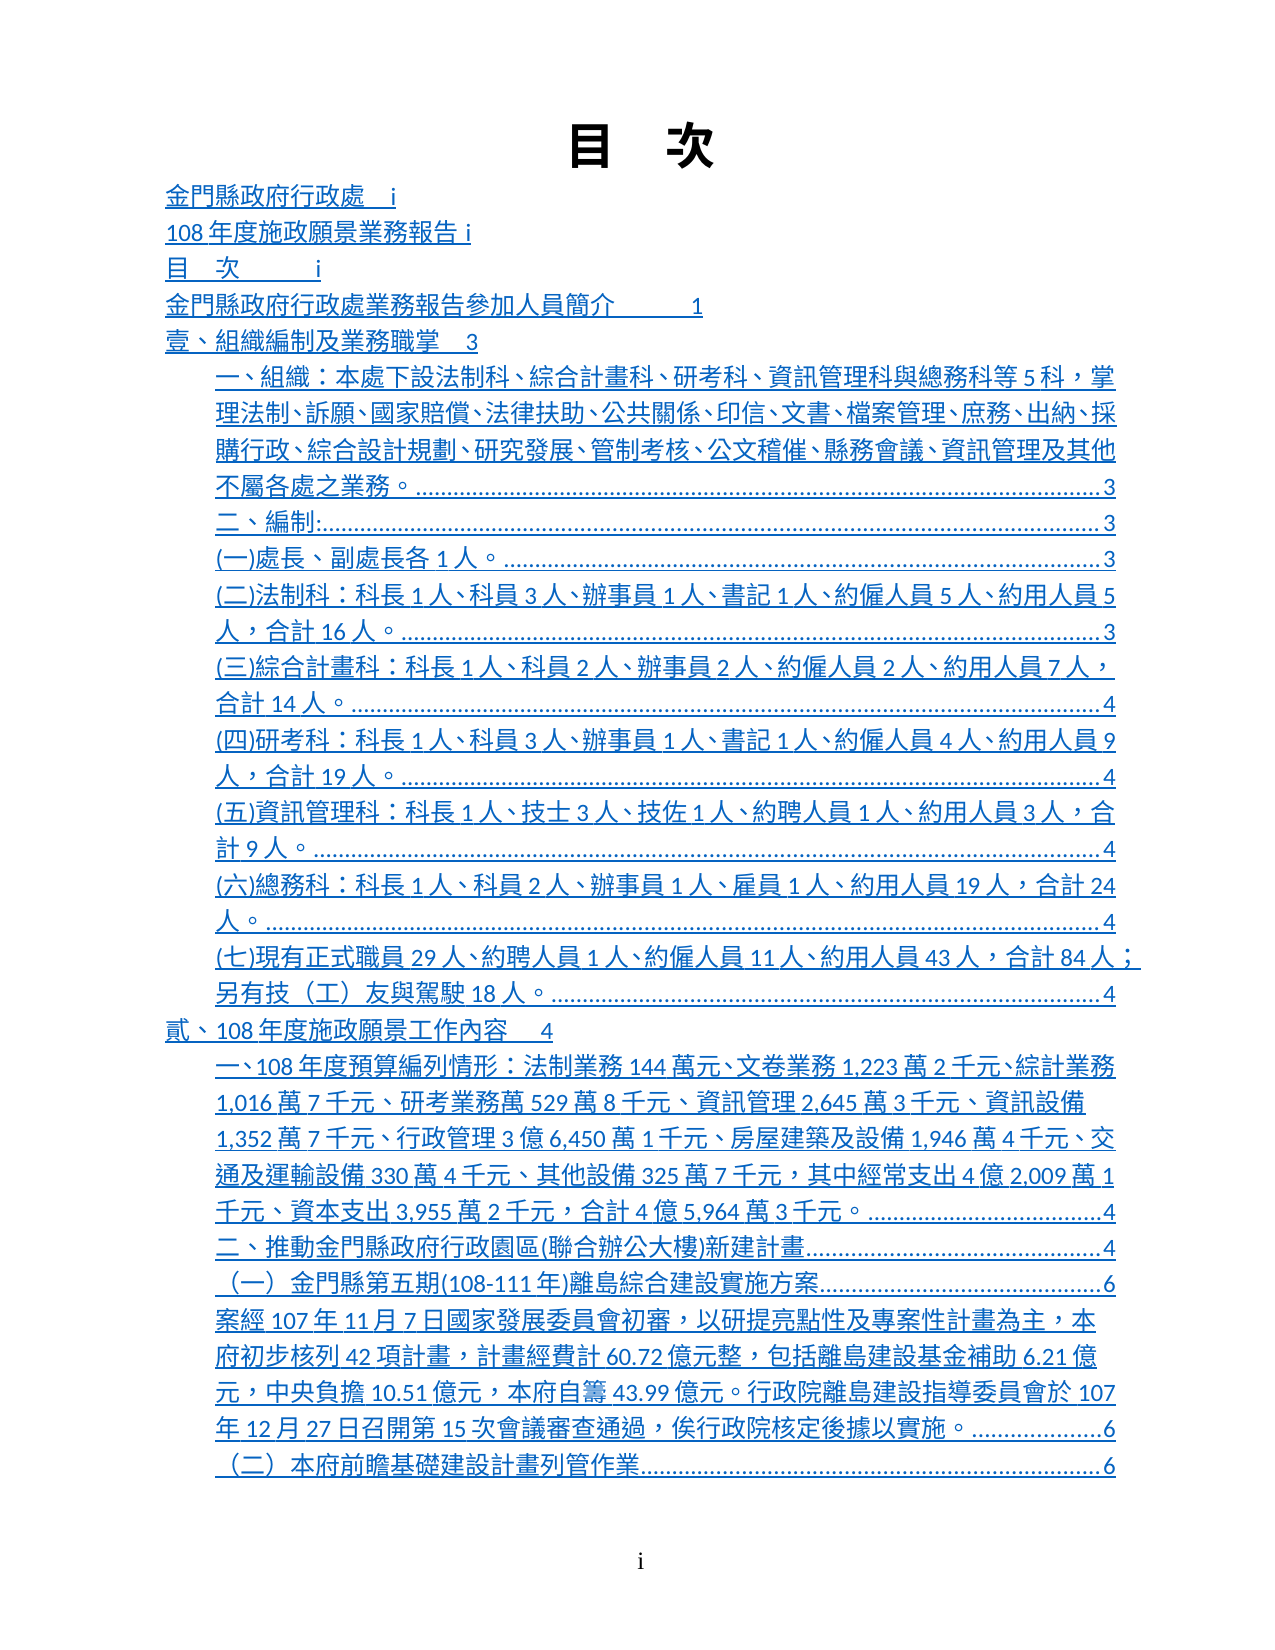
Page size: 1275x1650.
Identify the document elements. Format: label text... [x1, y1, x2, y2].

text 壹、組織編制及業務職掌 3 [165, 321, 1116, 358]
text 一、108年度預算編列情形：法制業務144萬元、文卷業務1,223萬2千元、綜計業務1,016萬7千元、研考業務萬529萬8千元、資訊管理2,645萬3千元、資訊設備1,352萬7千元、行政管理3億6,450萬1千元、房屋建築及設備1,946萬4千元、交通及運輸設備330萬4千元、其他設備325萬7千元，其中經常支出4億2,009萬1千元、資本支出3,955萬2千元，合計4億5,964萬3千元。 4 [215, 1151, 1116, 1222]
text (一)處長、副處長各1人。 3 [215, 539, 1116, 570]
text [215, 571, 1116, 575]
text 案經107年11月7日國家發展委員會初審，以研提亮點性及專案性計畫為主，本府初步核列42項計畫，計畫經費計60.72億元整，包括離島建設基金補助6.21億元，中央負擔10.51億元，本府自籌43.99億元。行政院離島建設指導委員會於107年12月27日召開第15次會議審查通過，俟行政院核定後據以實施。 6 [215, 1406, 1116, 1440]
text (二)法制科：科長1人、科員3人、辦事員1人、書記1人、約僱人員5人、約用人員5人，合計16人。 3 [215, 644, 1116, 648]
text (七)現有正式職員29人、約聘人員1人、約僱人員11人、約用人員43人，合計84人；另有技（工）友與駕駛18人。 4 [215, 970, 1116, 1005]
text 目 次 i [165, 249, 1116, 285]
text (四)研考科：科長1人、科員3人、辦事員1人、書記1人、約僱人員4人、約用人員9人，合計19人。 4 [215, 753, 1116, 787]
text 一、108年度預算編列情形：法制業務144萬元、文卷業務1,223萬2千元、綜計業務1,016萬7千元、研考業務萬529萬8千元、資訊管理2,645萬3千元、資訊設備1,352萬7千元、行政管理3億6,450萬1千元、房屋建築及設備1,946萬4千元、交通及運輸設備330萬4千元、其他設備325萬7千元，其中經常支出4億2,009萬1千元、資本支出3,955萬2千元，合計4億5,964萬3千元。 4 [215, 1079, 1116, 1150]
text (六)總務科：科長1人、科員2人、辦事員1人、雇員1人、約用人員19人，合計24人。 4 [215, 898, 1116, 932]
text 一、組織：本處下設法制科、綜合計畫科、研考科、資訊管理科與總務科等5科，掌理法制、訴願、國家賠償、法律扶助、公共關係、印信、文書、檔案管理、庶務、出納、採購行政、綜合設計規劃、研究發展、管制考核、公文稽催、縣務會議、資訊管理及其他不屬各處之業務。 3 [215, 426, 1116, 461]
text 二、編制: 3 [215, 503, 1116, 534]
text (四)研考科：科長1人、科員3人、辦事員1人、書記1人、約僱人員4人、約用人員9人，合計19人。 4 [215, 789, 1116, 793]
text （一）金門縣第五期(108-111年)離島綜合建設實施方案 6 [215, 1264, 1116, 1295]
text 一、組織：本處下設法制科、綜合計畫科、研考科、資訊管理科與總務科等5科，掌理法制、訴願、國家賠償、法律扶助、公共關係、印信、文書、檔案管理、庶務、出納、採購行政、綜合設計規劃、研究發展、管制考核、公文稽催、縣務會議、資訊管理及其他不屬各處之業務。 3 [215, 391, 1116, 425]
text 二、推動金門縣政府行政園區(聯合辦公大樓)新建計畫 4 [215, 1228, 1116, 1259]
subtitle 目 次 [165, 118, 1116, 176]
text 案經107年11月7日國家發展委員會初審，以研提亮點性及專案性計畫為主，本府初步核列42項計畫，計畫經費計60.72億元整，包括離島建設基金補助6.21億元，中央負擔10.51億元，本府自籌43.99億元。行政院離島建設指導委員會於107年12月27日召開第15次會議審查通過，俟行政院核定後據以實施。 6 [215, 1300, 1116, 1404]
text 108年度施政願景業務報告 i [165, 213, 1116, 249]
text 金門縣政府行政處 i [165, 176, 1116, 213]
text 金門縣政府行政處業務報告參加人員簡介 1 [165, 285, 1116, 321]
text 一、組織：本處下設法制科、綜合計畫科、研考科、資訊管理科與總務科等5科，掌理法制、訴願、國家賠償、法律扶助、公共關係、印信、文書、檔案管理、庶務、出納、採購行政、綜合設計規劃、研究發展、管制考核、公文稽催、縣務會議、資訊管理及其他不屬各處之業務。 3 [215, 462, 1116, 497]
text (七)現有正式職員29人、約聘人員1人、約僱人員11人、約用人員43人，合計84人；另有技（工）友與駕駛18人。 4 [215, 938, 1116, 968]
text 一、108年度預算編列情形：法制業務144萬元、文卷業務1,223萬2千元、綜計業務1,016萬7千元、研考業務萬529萬8千元、資訊管理2,645萬3千元、資訊設備1,352萬7千元、行政管理3億6,450萬1千元、房屋建築及設備1,946萬4千元、交通及運輸設備330萬4千元、其他設備325萬7千元，其中經常支出4億2,009萬1千元、資本支出3,955萬2千元，合計4億5,964萬3千元。 4 [215, 1046, 1116, 1077]
text 一、組織：本處下設法制科、綜合計畫科、研考科、資訊管理科與總務科等5科，掌理法制、訴願、國家賠償、法律扶助、公共關係、印信、文書、檔案管理、庶務、出納、採購行政、綜合設計規劃、研究發展、管制考核、公文稽催、縣務會議、資訊管理及其他不屬各處之業務。 3 [215, 499, 1116, 503]
text (六)總務科：科長1人、科員2人、辦事員1人、雇員1人、約用人員19人，合計24人。 4 [215, 865, 1116, 896]
text 貳、108年度施政願景工作內容 4 [165, 1010, 1116, 1046]
text (四)研考科：科長1人、科員3人、辦事員1人、書記1人、約僱人員4人、約用人員9人，合計19人。 4 [215, 720, 1116, 751]
text 一、組織：本處下設法制科、綜合計畫科、研考科、資訊管理科與總務科等5科，掌理法制、訴願、國家賠償、法律扶助、公共關係、印信、文書、檔案管理、庶務、出納、採購行政、綜合設計規劃、研究發展、管制考核、公文稽催、縣務會議、資訊管理及其他不屬各處之業務。 3 [215, 358, 1116, 389]
text (五)資訊管理科：科長1人、技士3人、技佐1人、約聘人員1人、約用人員3人，合計9人。 4 [215, 793, 1116, 860]
text (三)綜合計畫科：科長1人、科員2人、辦事員2人、約僱人員2人、約用人員7人，合計14人。 4 [215, 648, 1116, 715]
text (二)法制科：科長1人、科員3人、辦事員1人、書記1人、約僱人員5人、約用人員5人，合計16人。 3 [215, 575, 1116, 606]
text (二)法制科：科長1人、科員3人、辦事員1人、書記1人、約僱人員5人、約用人員5人，合計16人。 3 [215, 608, 1116, 642]
text (六)總務科：科長1人、科員2人、辦事員1人、雇員1人、約用人員19人，合計24人。 4 [215, 934, 1116, 938]
text （二）本府前瞻基礎建設計畫列管作業 6 [215, 1445, 1116, 1476]
